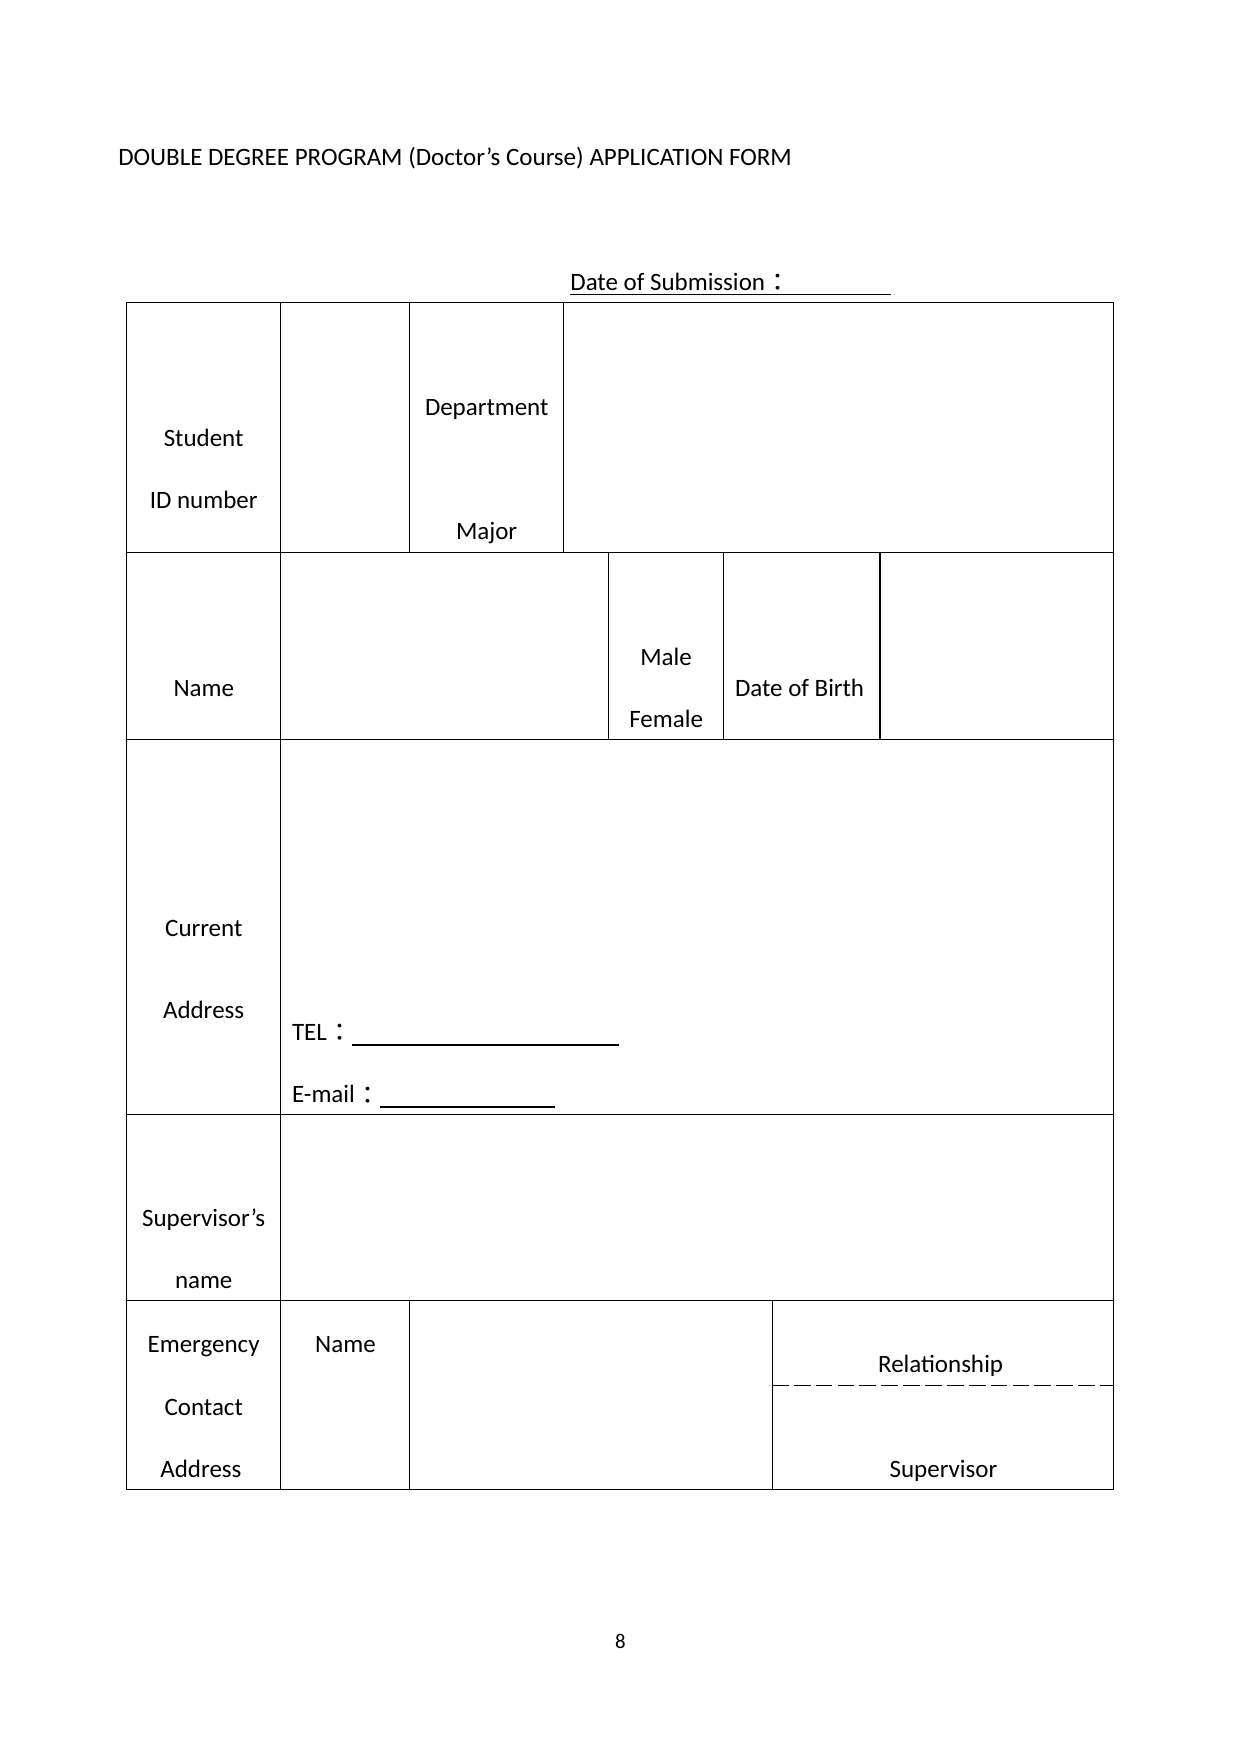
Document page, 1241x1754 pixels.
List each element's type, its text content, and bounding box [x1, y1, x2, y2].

table_cell Date of Birth [724, 553, 879, 739]
table_cell Supervisor [773, 1385, 1113, 1489]
text Date of Submission： [118, 239, 1122, 302]
table_cell [281, 1115, 1113, 1300]
table_cell Current Address [127, 740, 280, 1114]
table_header Department Major [410, 303, 563, 552]
table_cell [281, 553, 608, 739]
table_cell Supervisor’s name [127, 1115, 280, 1300]
text DOUBLE DEGREE PROGRAM (Doctor’s Course) APPLICATION FORM [118, 114, 1122, 177]
table_cell Emergency Contact Address [127, 1301, 280, 1489]
table_header [281, 303, 409, 552]
table_cell TEL： E-mail： [281, 740, 1113, 1114]
table_cell Relationship [773, 1301, 1113, 1385]
table_cell Name [281, 1301, 409, 1489]
table_cell Name [127, 553, 280, 739]
table_cell [881, 553, 1113, 739]
table_cell Male Female [609, 553, 723, 739]
table_cell [410, 1301, 772, 1489]
table_header [564, 303, 1113, 552]
table_header Student ID number [127, 303, 280, 552]
